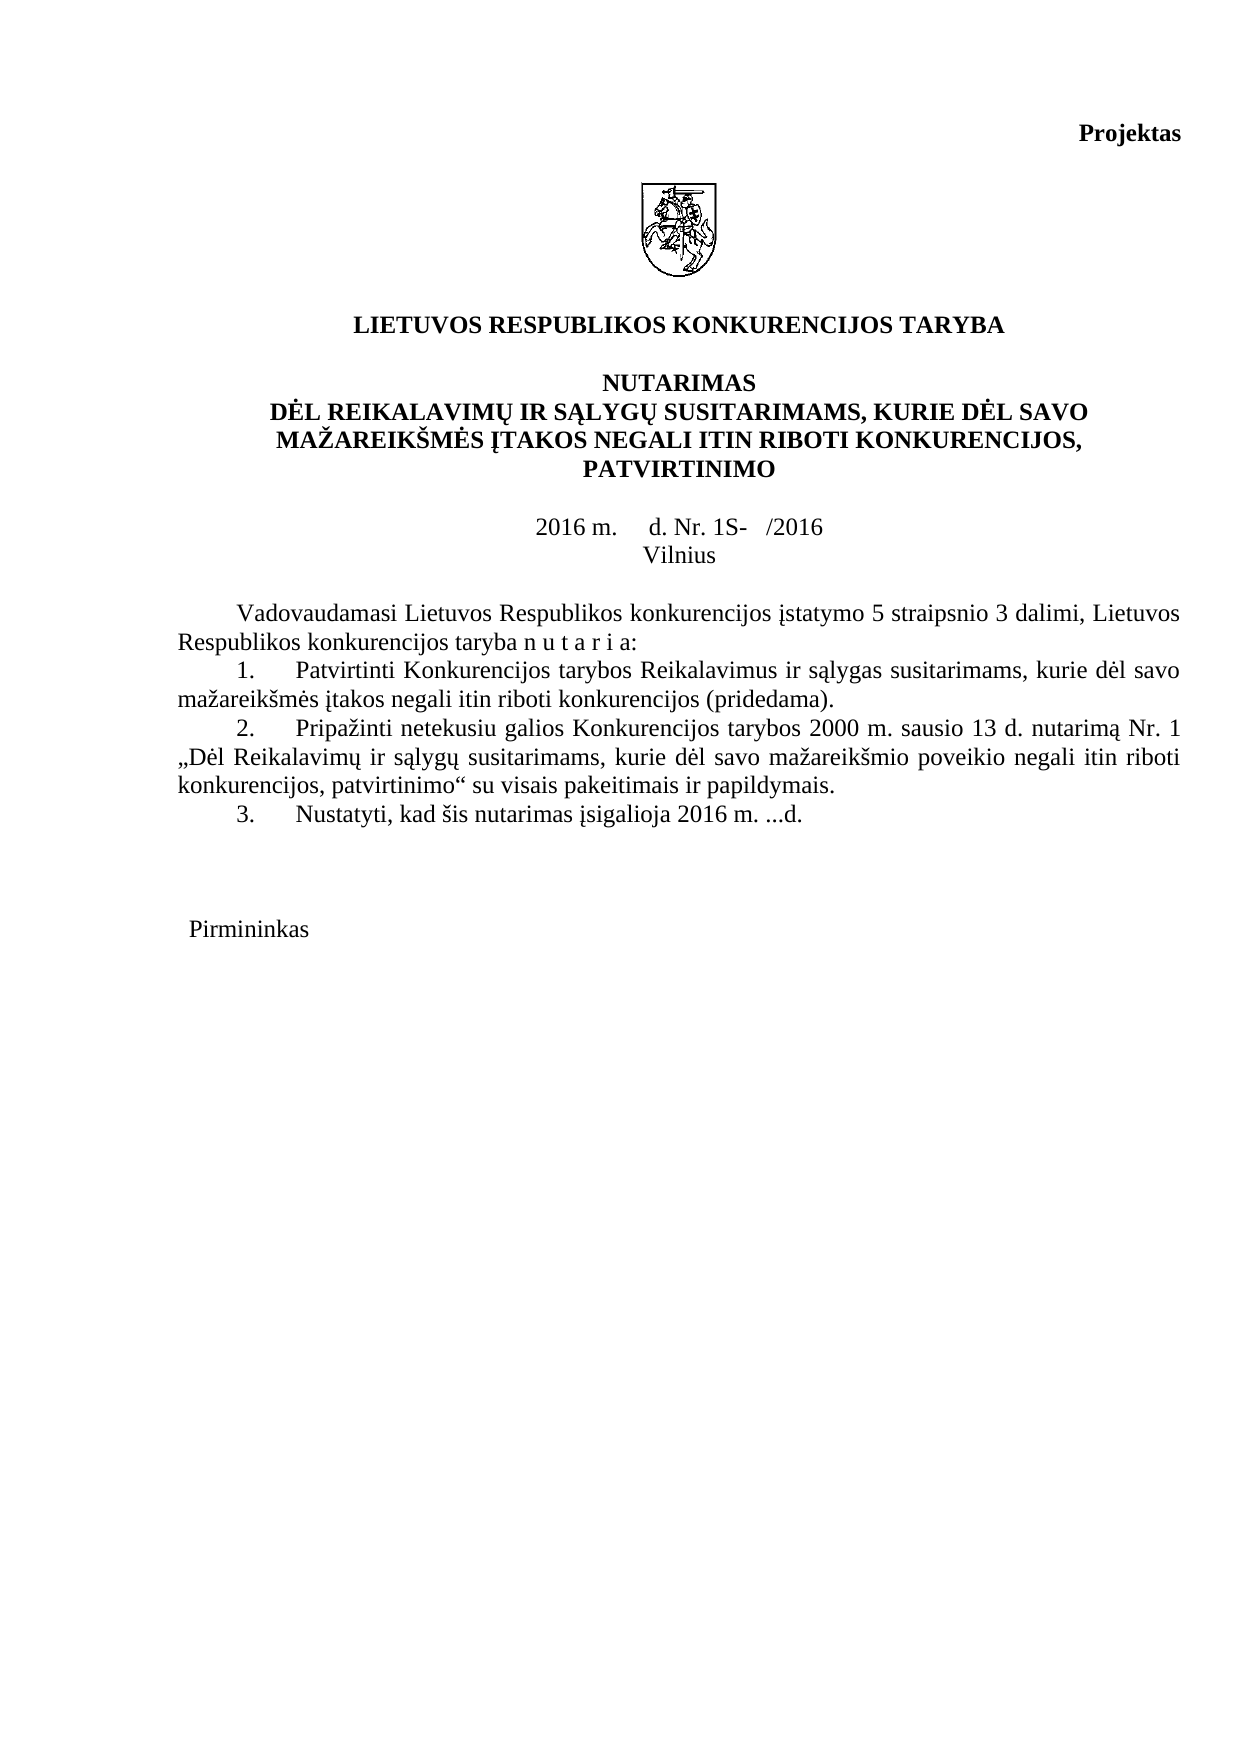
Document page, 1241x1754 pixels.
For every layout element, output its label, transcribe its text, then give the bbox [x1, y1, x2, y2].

text DĖL Reikalavimų ir sąlygų susitarimams, kurie dėl savo mažareikšmės įtakos negali itin riboti konkurencijos, [177, 397, 1181, 454]
text 3. Nustatyti, kad šis nutarimas įsigalioja 2016 m. ...d. [177, 799, 1181, 828]
text Projektas [177, 118, 1181, 147]
text Lietuvos Respublikos konkurencijos taryba [177, 311, 1181, 339]
text Vilnius [177, 541, 1181, 569]
table_header [680, 914, 1181, 943]
text 2016 m. d. Nr. 1S- /2016 [177, 512, 1181, 541]
table_header Pirmininkas [177, 914, 680, 943]
text 2. Pripažinti netekusiu galios Konkurencijos tarybos 2000 m. sausio 13 d. nutarimą Nr. 1 „Dėl Reikalavimų ir sąlygų susitarimams, kurie dėl savo mažareikšmio poveikio negali itin riboti konkurencijos, patvirtinimo“ su visais pakeitimais ir papildymais. [177, 713, 1181, 799]
text patvirtinimo [177, 454, 1181, 483]
text Nutarimas [177, 368, 1181, 397]
text 1. Patvirtinti Konkurencijos tarybos Reikalavimus ir sąlygas susitarimams, kurie dėl savo mažareikšmės įtakos negali itin riboti konkurencijos (pridedama). [177, 656, 1181, 713]
text Vadovaudamasi Lietuvos Respublikos konkurencijos įstatymo 5 straipsnio 3 dalimi, Lietuvos Respublikos konkurencijos taryba n u t a r i a: [177, 598, 1181, 656]
